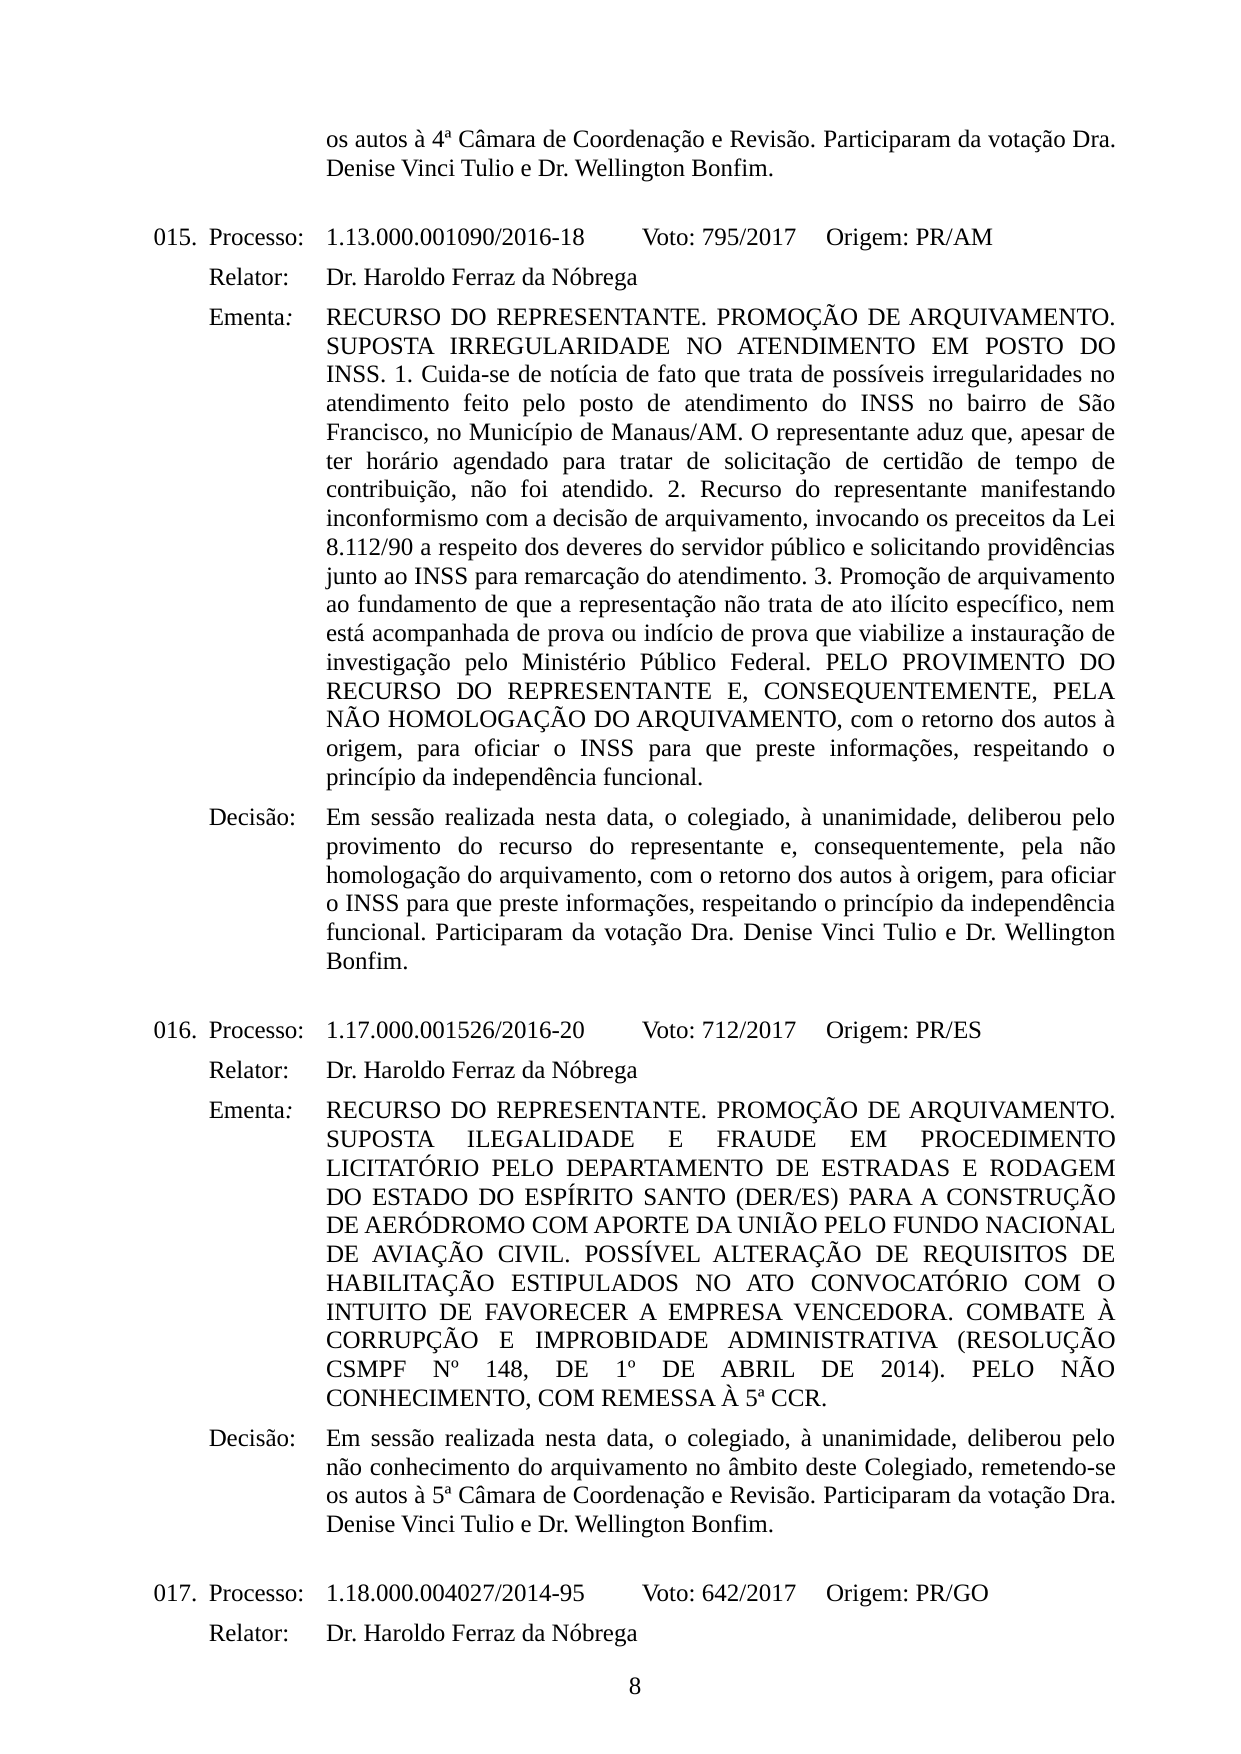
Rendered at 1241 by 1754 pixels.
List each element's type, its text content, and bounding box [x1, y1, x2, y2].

table_header Processo: [203, 1009, 320, 1049]
table_header Voto: 795/2017 [636, 216, 820, 256]
table_cell RECURSO DO REPRESENTANTE. PROMOÇÃO DE ARQUIVAMENTO. SUPOSTA IRREGULARIDADE NO ATENDIMENTO EM POSTO DO INSS. 1. Cuida-se de notícia de fato que trata de possíveis irregularidades no atendimento feito pelo posto de atendimento do INSS no bairro de São Francisco, no Município de Manaus/AM. O representante aduz que, apesar de ter horário agendado para tratar de solicitação de certidão de tempo de contribuição, não foi atendido. 2. Recurso do representante manifestando inconformismo com a decisão de arquivamento, invocando os preceitos da Lei 8.112/90 a respeito dos deveres do servidor público e solicitando providências junto ao INSS para remarcação do atendimento. 3. Promoção de arquivamento ao fundamento de que a representação não trata de ato ilícito específico, nem está acompanhada de prova ou indício de prova que viabilize a instauração de investigação pelo Ministério Público Federal. PELO PROVIMENTO DO RECURSO DO REPRESENTANTE E, CONSEQUENTEMENTE, PELA NÃO HOMOLOGAÇÃO DO ARQUIVAMENTO, com o retorno dos autos à origem, para oficiar o INSS para que preste informações, respeitando o princípio da independência funcional. [320, 296, 1122, 796]
table_cell Relator: [203, 1613, 320, 1653]
table_cell Decisão: [203, 1417, 320, 1544]
table_cell Ementa: [203, 1090, 320, 1417]
table_cell [148, 796, 203, 980]
table_header 1.13.000.001090/2016-18 [320, 216, 636, 256]
table_cell [148, 1049, 203, 1089]
table_cell Relator: [203, 256, 320, 296]
table_header Processo: [203, 1573, 320, 1613]
table_header 016. [148, 1009, 203, 1049]
table_cell Em sessão realizada nesta data, o colegiado, à unanimidade, deliberou pelo provimento do recurso do representante e, consequentemente, pela não homologação do arquivamento, com o retorno dos autos à origem, para oficiar o INSS para que preste informações, respeitando o princípio da independência funcional. Participaram da votação Dra. Denise Vinci Tulio e Dr. Wellington Bonfim. [320, 796, 1122, 980]
table_header Origem: PR/AM [820, 216, 1122, 256]
table_header 017. [148, 1573, 203, 1613]
table_header 1.17.000.001526/2016-20 [320, 1009, 636, 1049]
table_cell [203, 118, 320, 187]
table_cell Em sessão realizada nesta data, o colegiado, à unanimidade, deliberou pelo não conhecimento do arquivamento no âmbito deste Colegiado, remetendo-se os autos à 5ª Câmara de Coordenação e Revisão. Participaram da votação Dra. Denise Vinci Tulio e Dr. Wellington Bonfim. [320, 1417, 1122, 1544]
table_cell Dr. Haroldo Ferraz da Nóbrega [320, 1613, 1122, 1653]
table_cell Ementa: [203, 296, 320, 796]
table_cell [148, 296, 203, 796]
table_header 015. [148, 216, 203, 256]
table_cell RECURSO DO REPRESENTANTE. PROMOÇÃO DE ARQUIVAMENTO. SUPOSTA ILEGALIDADE E FRAUDE EM PROCEDIMENTO LICITATÓRIO PELO DEPARTAMENTO DE ESTRADAS E RODAGEM DO ESTADO DO ESPÍRITO SANTO (DER/ES) PARA A CONSTRUÇÃO DE AERÓDROMO COM APORTE DA UNIÃO PELO FUNDO NACIONAL DE AVIAÇÃO CIVIL. POSSÍVEL ALTERAÇÃO DE REQUISITOS DE HABILITAÇÃO ESTIPULADOS NO ATO CONVOCATÓRIO COM O INTUITO DE FAVORECER A EMPRESA VENCEDORA. COMBATE À CORRUPÇÃO E IMPROBIDADE ADMINISTRATIVA (RESOLUÇÃO CSMPF Nº 148, DE 1º DE ABRIL DE 2014). PELO NÃO CONHECIMENTO, COM REMESSA À 5ª CCR. [320, 1090, 1122, 1417]
table_cell Dr. Haroldo Ferraz da Nóbrega [320, 1049, 1122, 1089]
table_cell [148, 1090, 203, 1417]
table_header Origem: PR/ES [820, 1009, 1122, 1049]
table_cell Relator: [203, 1049, 320, 1089]
table_header Origem: PR/GO [820, 1573, 1122, 1613]
table_header Voto: 712/2017 [636, 1009, 820, 1049]
table_header 1.18.000.004027/2014-95 [320, 1573, 636, 1613]
table_header Voto: 642/2017 [636, 1573, 820, 1613]
table_cell Dr. Haroldo Ferraz da Nóbrega [320, 256, 1122, 296]
table_cell os autos à 4ª Câmara de Coordenação e Revisão. Participaram da votação Dra. Denise Vinci Tulio e Dr. Wellington Bonfim. [320, 118, 1122, 187]
table_cell [148, 256, 203, 296]
table_cell [148, 1417, 203, 1544]
table_cell [148, 118, 203, 187]
table_cell [148, 1613, 203, 1653]
table_cell Decisão: [203, 796, 320, 980]
table_header Processo: [203, 216, 320, 256]
